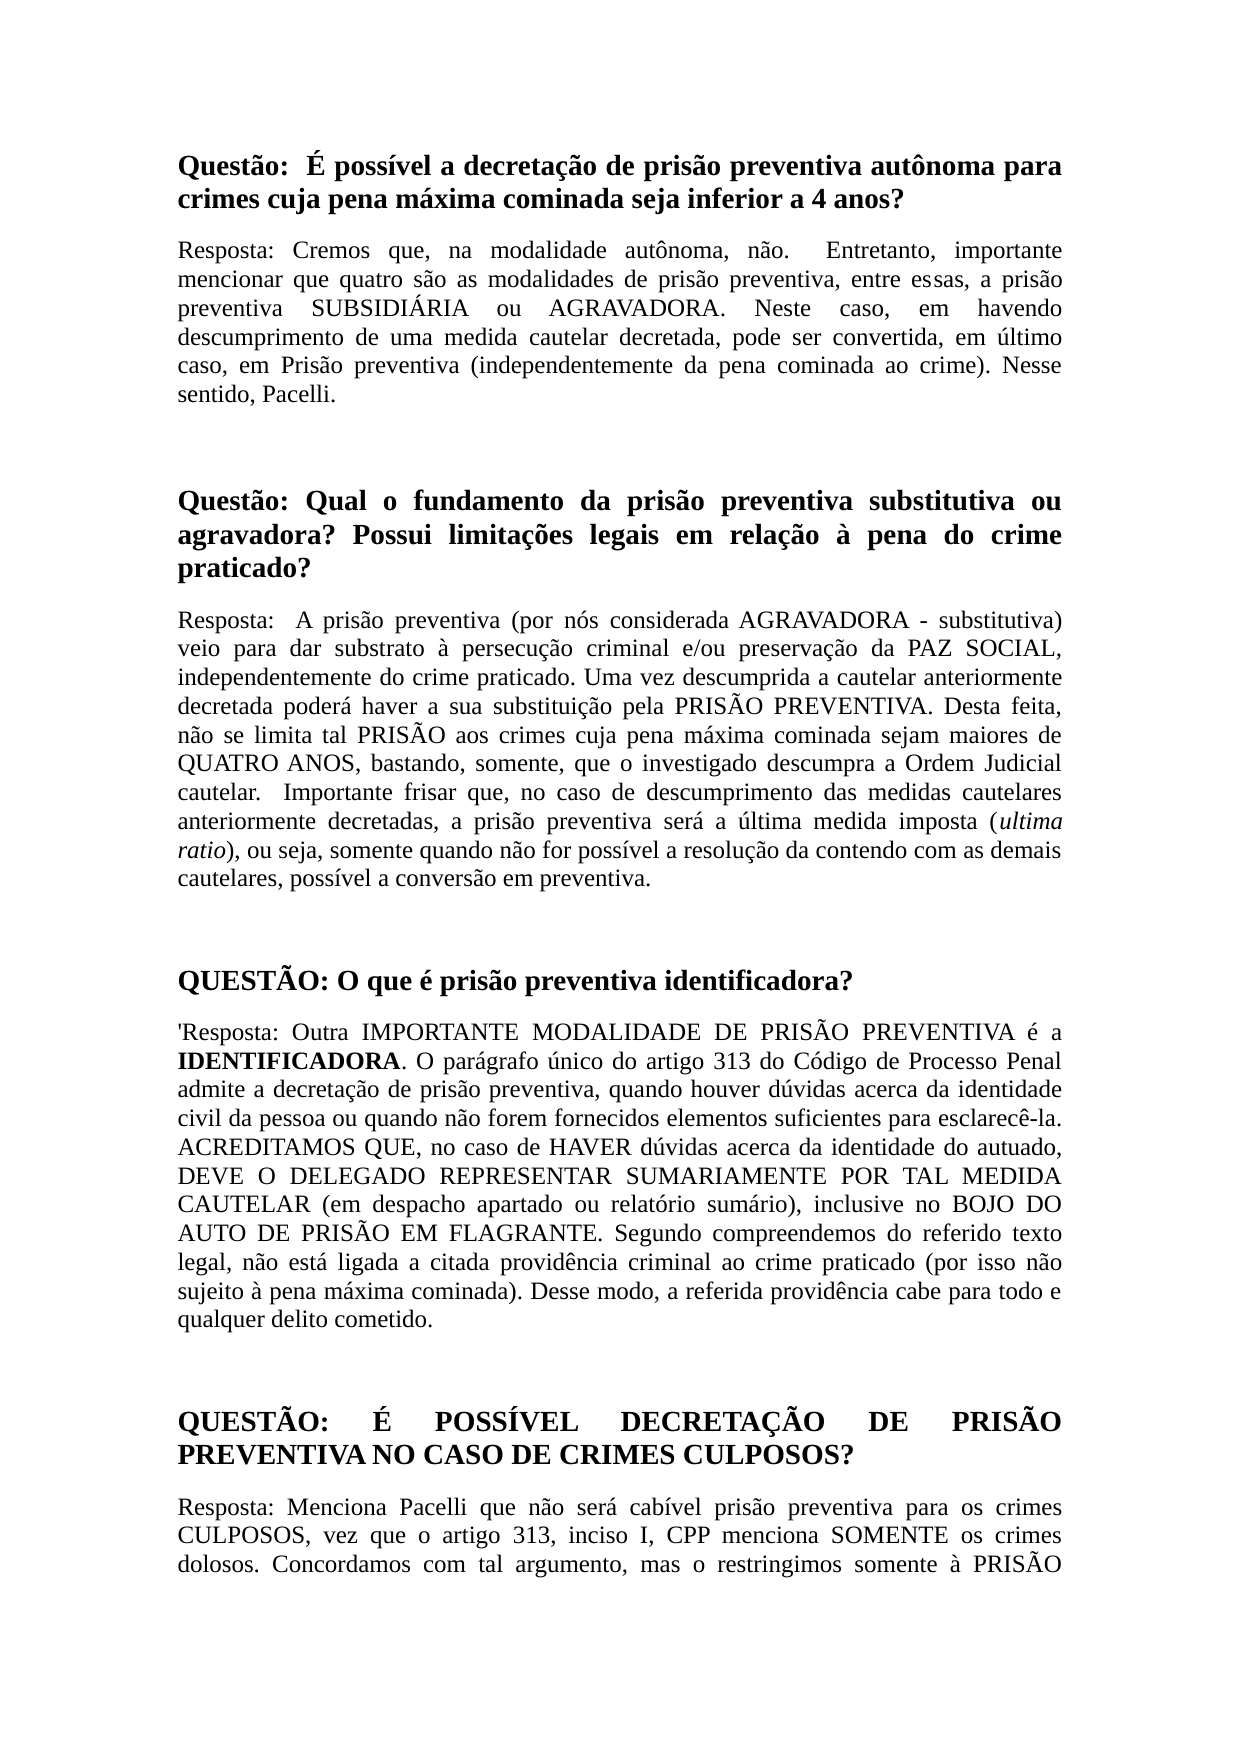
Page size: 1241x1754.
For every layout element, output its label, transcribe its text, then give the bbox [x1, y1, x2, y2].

text QUESTÃO: O que é prisão preventiva identificadora? [177, 963, 1063, 996]
text QUESTÃO: É POSSÍVEL DECRETAÇÃO DE PRISÃO PREVENTIVA NO CASO DE CRIMES CULPOSOS? [177, 1404, 1063, 1471]
text Questão: Qual o fundamento da prisão preventiva substitutiva ou agravadora? Possui limitações legais em relação à pena do crime praticado? [177, 483, 1063, 584]
text Resposta: Cremos que, na modalidade autônoma, não. Entretanto, importante mencionar que quatro são as modalidades de prisão preventiva, entre essas, a prisão preventiva SUBSIDIÁRIA ou AGRAVADORA. Neste caso, em havendo descumprimento de uma medida cautelar decretada, pode ser convertida, em último caso, em Prisão preventiva (independentemente da pena cominada ao crime). Nesse sentido, Pacelli. [177, 236, 1063, 408]
text Resposta: A prisão preventiva (por nós considerada AGRAVADORA - substitutiva) veio para dar substrato à persecução criminal e/ou preservação da PAZ SOCIAL, independentemente do crime praticado. Uma vez descumprida a cautelar anteriormente decretada poderá haver a sua substituição pela PRISÃO PREVENTIVA. Desta feita, não se limita tal PRISÃO aos crimes cuja pena máxima cominada sejam maiores de QUATRO ANOS, bastando, somente, que o investigado descumpra a Ordem Judicial cautelar. Importante frisar que, no caso de descumprimento das medidas cautelares anteriormente decretadas, a prisão preventiva será a última medida imposta (ultima ratio), ou seja, somente quando não for possível a resolução da contendo com as demais cautelares, possível a conversão em preventiva. [177, 605, 1063, 892]
text Questão: É possível a decretação de prisão preventiva autônoma para crimes cuja pena máxima cominada seja inferior a 4 anos? [177, 148, 1063, 215]
text Resposta: Menciona Pacelli que não será cabível prisão preventiva para os crimes CULPOSOS, vez que o artigo 313, inciso I, CPP menciona SOMENTE os crimes dolosos. Concordamos com tal argumento, mas o restringimos somente à PRISÃO [177, 1492, 1063, 1578]
text 'Resposta: Outra IMPORTANTE MODALIDADE DE PRISÃO PREVENTIVA é a IDENTIFICADORA. O parágrafo único do artigo 313 do Código de Processo Penal admite a decretação de prisão preventiva, quando houver dúvidas acerca da identidade civil da pessoa ou quando não forem fornecidos elementos suficientes para esclarecê-la. ACREDITAMOS QUE, no caso de HAVER dúvidas acerca da identidade do autuado, DEVE O DELEGADO REPRESENTAR SUMARIAMENTE POR TAL MEDIDA CAUTELAR (em despacho apartado ou relatório sumário), inclusive no BOJO DO AUTO DE PRISÃO EM FLAGRANTE. Segundo compreendemos do referido texto legal, não está ligada a citada providência criminal ao crime praticado (por isso não sujeito à pena máxima cominada). Desse modo, a referida providência cabe para todo e qualquer delito cometido. [177, 1017, 1063, 1333]
